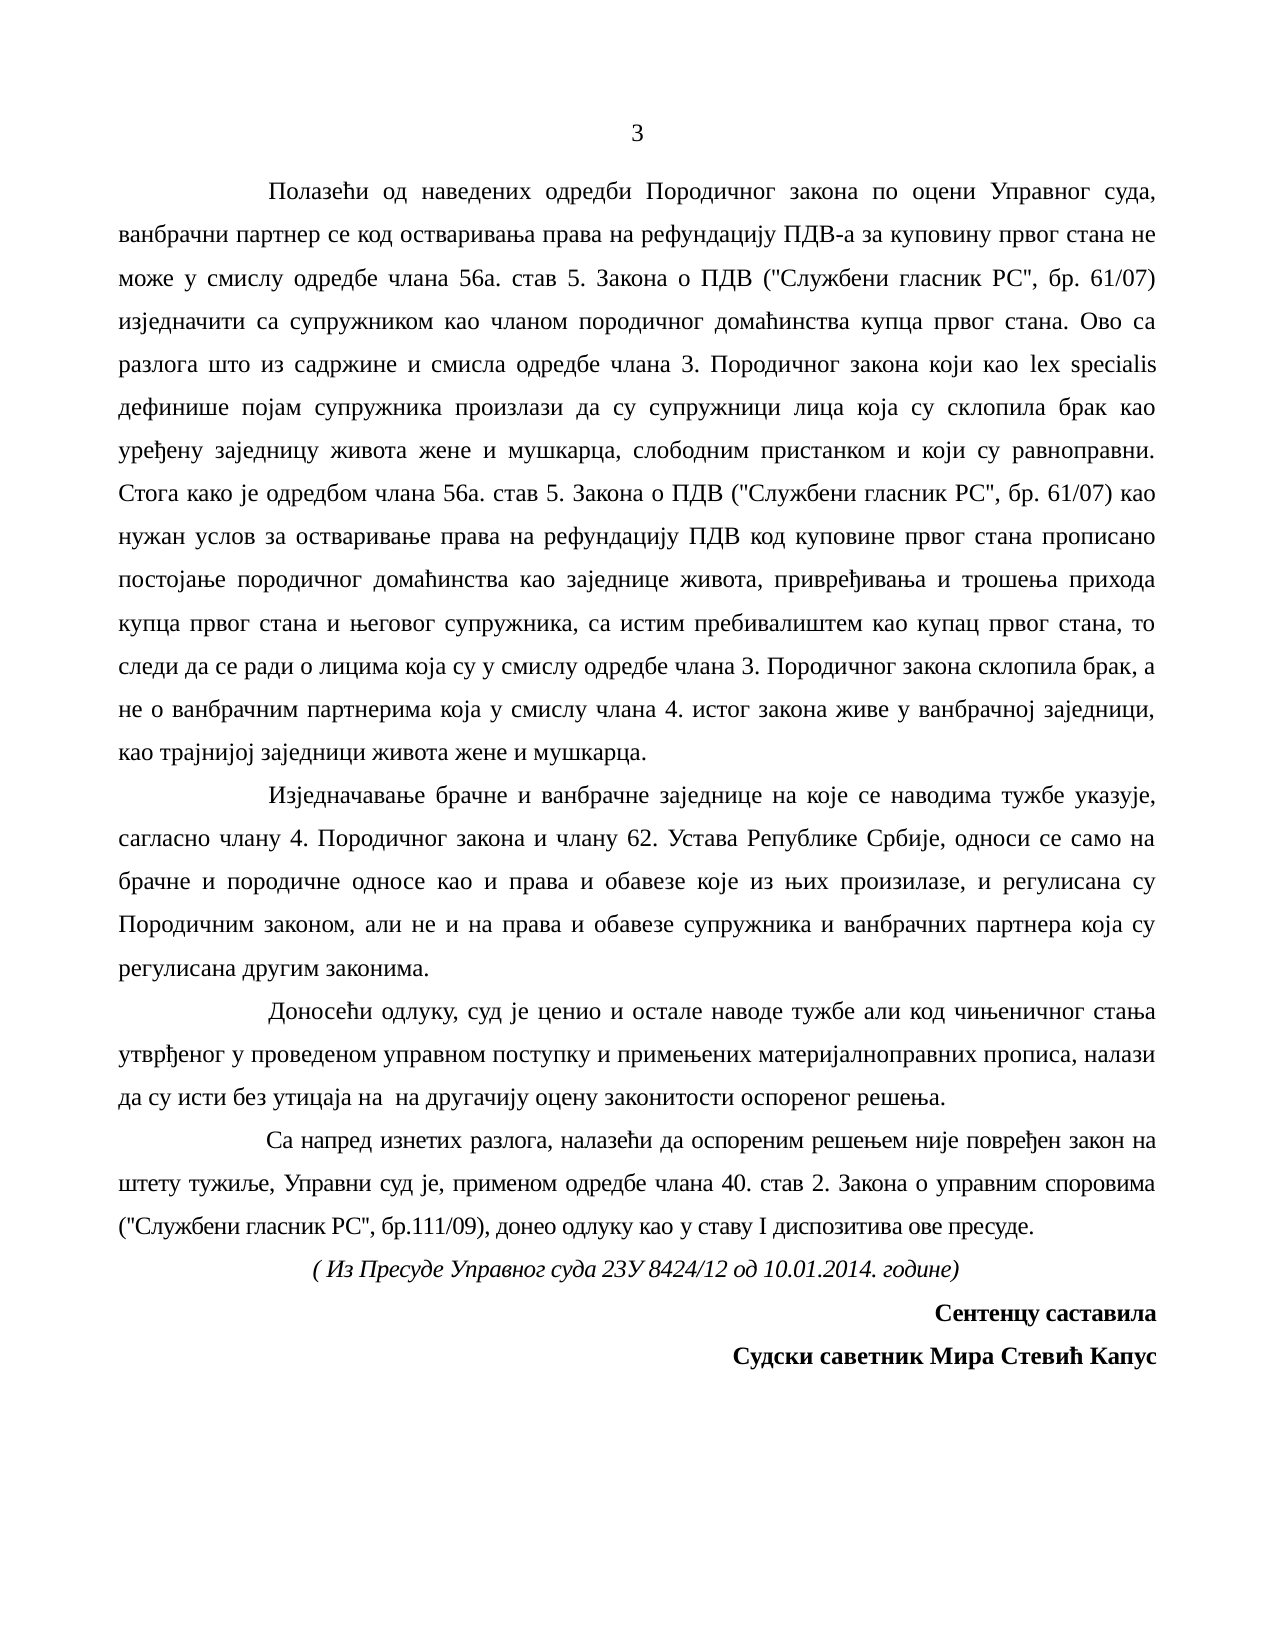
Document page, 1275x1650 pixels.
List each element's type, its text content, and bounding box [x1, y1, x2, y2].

text Изједначавање брачне и ванбрачне заједнице на које се наводима тужбе указује, сагласно члану 4. Породичног закона и члану 62. Устава Републике Србије, односи се само на брачне и породичне односе као и права и обавезе које из њих произилазе, и регулисана су Породичним законом, али не и на права и обавезе супружника и ванбрачних партнера која су регулисана другим законима. [118, 780, 1157, 981]
text Доносећи одлуку, суд је ценио и остале наводе тужбе али код чињеничног стања утврђеног у проведеном управном поступку и примењених материјалноправних прописа, налази да су исти без утицаја на на другачију оцену законитости оспореног решења. [118, 996, 1157, 1111]
text Сентенцу саставила [118, 1298, 1157, 1326]
text Судски саветник Мира Стевић Капус [118, 1341, 1157, 1369]
text Полазећи од наведених одредби Породичног закона по оцени Управног суда, ванбрачни партнер се код остваривања права на рефундацију ПДВ-а за куповину првог стана не може у смислу одредбе члана 56а. став 5. Закона о ПДВ (''Службени гласник РС'', бр. 61/07) изједначити са супружником као чланом породичног домаћинства купца првог стана. Ово са разлога што из садржине и смисла одредбе члана 3. Породичног закона који као lex specialis дефинише појам супружника произлази да су супружници лица која су склопила брак као уређену заједницу живота жене и мушкарца, слободним пристанком и који су равноправни. Стога како је одредбом члана 56а. став 5. Закона о ПДВ (''Службени гласник РС'', бр. 61/07) као нужан услов за остваривање права на рефундацију ПДВ код куповине првог стана прописано постојање породичног домаћинства као заједнице живота, привређивања и трошења прихода купца првог стана и његовог супружника, са истим пребивалиштем као купац првог стана, то следи да се ради о лицима која су у смислу одредбе члана 3. Породичног закона склопила брак, а не о ванбрачним партнерима која у смислу члана 4. истог закона живе у ванбрачној заједници, као трајнијој заједници живота жене и мушкарца. [118, 176, 1157, 766]
text Са напред изнетих разлога, налазећи да оспореним решењем није повређен закон на штету тужиље, Управни суд је, применом одредбе члана 40. став 2. Закона о управним споровима (''Службени гласник РС'', бр.111/09), донео одлуку као у ставу I диспозитива ове пресуде. [118, 1125, 1157, 1240]
text ( Из Пресуде Управног суда 23У 8424/12 од 10.01.2014. године) [118, 1254, 1157, 1283]
